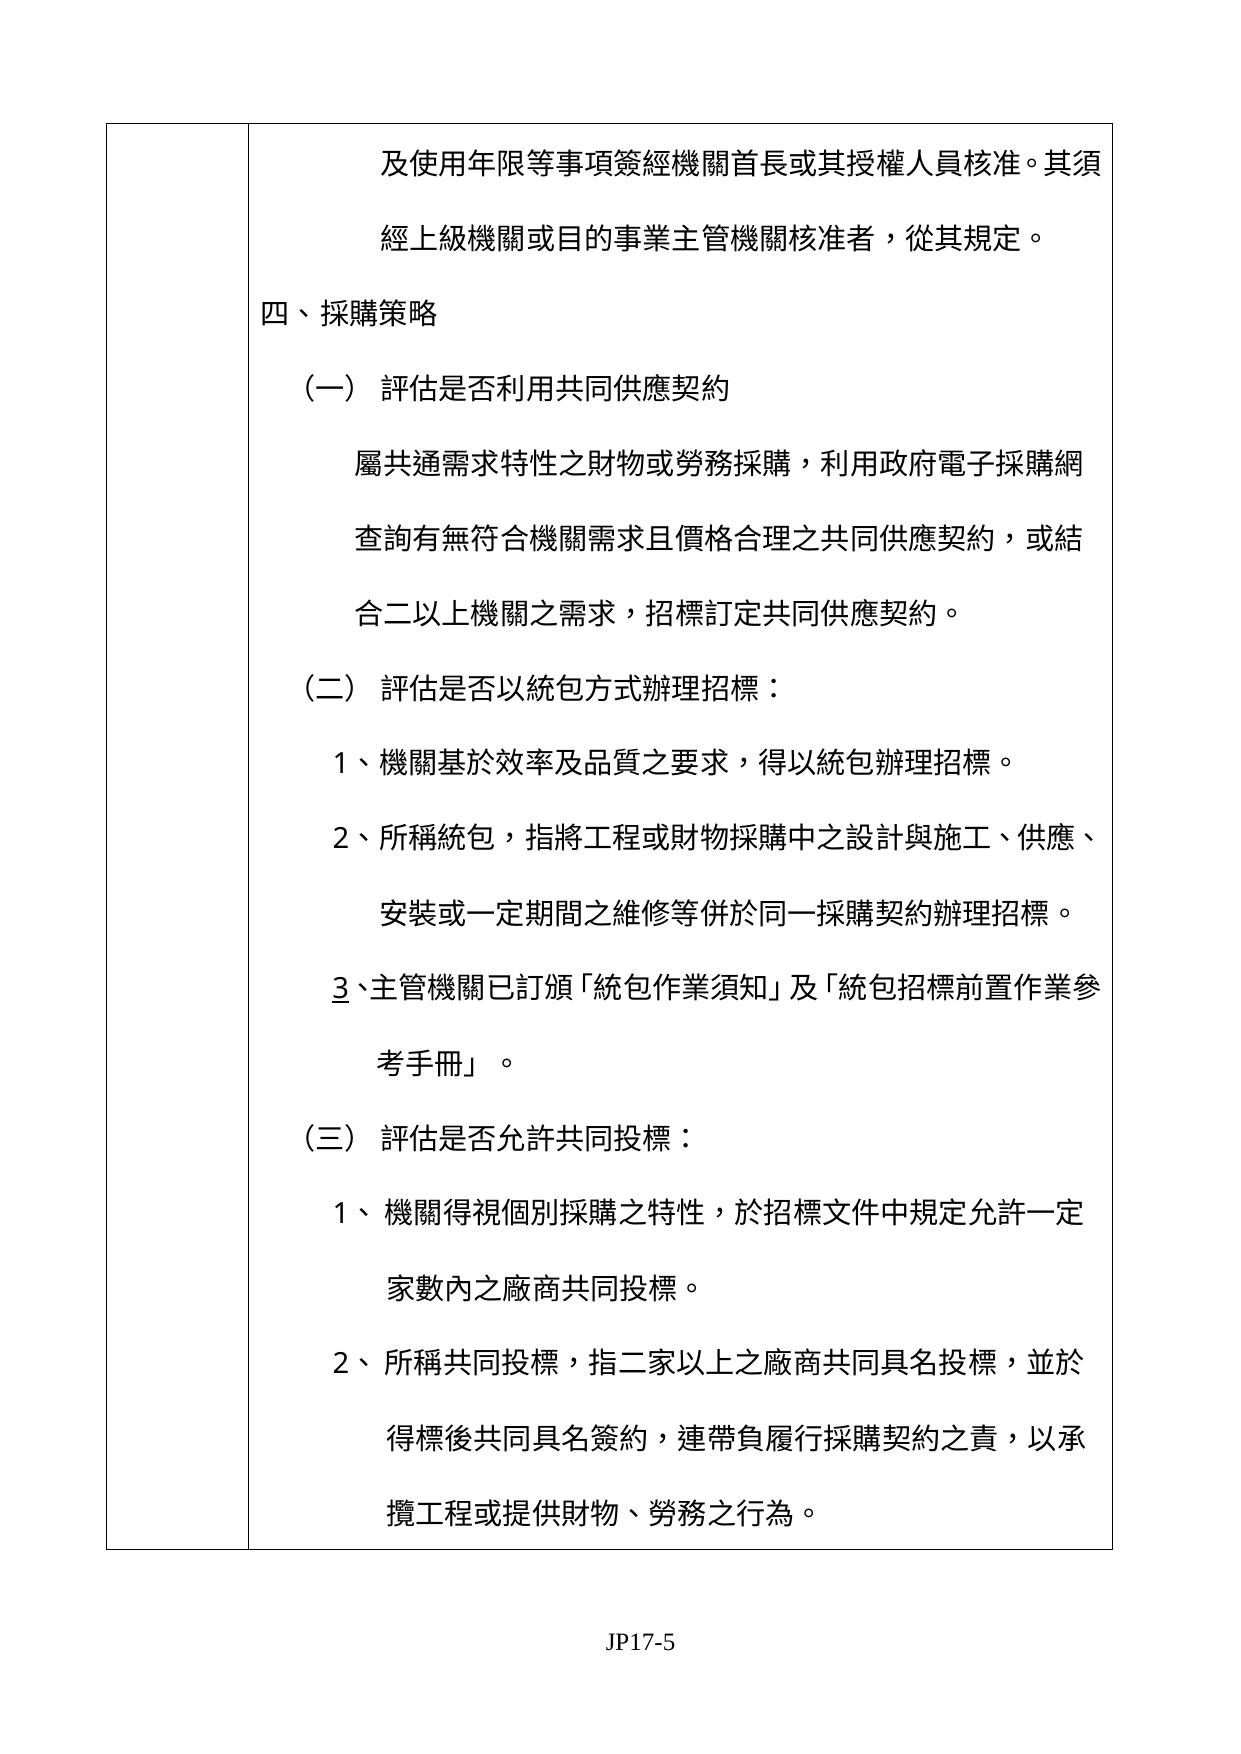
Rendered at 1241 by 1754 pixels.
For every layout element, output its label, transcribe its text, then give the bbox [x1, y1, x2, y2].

table_cell 確定採購經費及其來源： 所需經費循預算程序者：各主辦機關依其施政計畫初步估計所需經費概算，編列預算，並完成立法程序後，在法定預算範圍內，按各機關實施之計畫，取得各該計畫之分配預算。 所需經費循其他途徑取得者：例如接受現金捐贈、代收代付等。 無經費支出者：提供機關財物或權利之使用為對價，而無其他支出之採購。 確定機關辦理採購之法令依據 依政府採購法（下稱本法）第3條規定：「政府機關、公立學校、公營事業(以下簡稱機關)辦理採購，依本法之規定；本法未規定者，適用其他法律之規定。」 依其他法律規定不適用本法者，例如機關辦理屬「促進民間參與公共建設法」之案件；科學技術基本法第6條第4項明定公立學校、公立研究機關(構)、法人或團體接受政府補助、委託或公立研究機關（構）依法編列之科學技術研究發展預算辦理採購（除我國締結之條約或協定另有規定者外）。不受本法限制者，例如文化資產保存法第29條明定政府機關辦理古蹟、歷史建築、紀念建築及聚落建築群之修復或再利用有關之採購。 是否適用身心障礙、原住民、資源回收、志願役退除役軍人之法律規定： 依「身心障礙者權益保障法」第69條及「優先採購身心障礙福利機構團體或庇護工場生產物品及服務辦法」，機關採購身心障礙福利機構、團體或庇護工場（下稱身障廠商）所生產之物品及提供之服務項目（以衛生福利部公告之項目為準），由身障廠商承包或分包之年度金額累計，須占該機關年度採購該物品及服務項目金額之比率達5％以上。 依「原住民族工作權保障法」第11條規定，機關辦理位於原住民地區未達公告金額之採購，除符合其施行細則第9條所稱「原住民廠商」無法承包之情形外，應由「原住民廠商」承包。 資源回收再利用法第22條明定：「為促進資源回收再利用，政府機關、公立學校、公營事業或機構、軍事機關之採購，應優先採購政府認可之環境保護產品、本國境內產生之再生資源或以一定比例以上再生資源為原料製成之再生產品（第1項）。前項應優先採購之環境保護產品、再生資源或再生產品應含再生資源之一定比例，由中央主管機關會商有關機關定之（第2項）。」前開應優先採購環境保護產品項目及年度採購金額比例，環保署公開於綠色生活資訊網。 推動募兵制暫行條例第10條規定：「涉及營區安全、武器裝備研製維修、軍品運輸及其他軍事安全相關之勞務採購，主管機關應於採購公告明訂廠商進用志願役退除役軍人之最低比例（第1項）。前項採購涉特殊軍事安全或技術者，應由志願役退除役軍人、法人或團體優先承包，其辦法由主管機關會同輔導會訂定之（第2項）。」國防機關辦理該等勞務採購，適用此一特別規定。該條例施行期限至109年12月31日。 採購需求分析 採購需求之簽核：內容得包括採購標的摘要、採購目的、預計執行期間、所需經費及其來源、可行性、預期使用情形及其效益分析等，依規定完成簽核程序。 可行性分析須考量財務及技術是否可行，並考量土地使用規定、用地取得時程、附近居民及民眾團體可能抗爭之處理。 預估採購預算金額：依個案特性及實際需要，蒐集採購標的市場行情、過去決標資訊，並參考行政院主計總處共同性費用編列標準表、工程會公共工程技術資料庫（施工綱要規範、工項編碼及價格資料庫）、資訊服務價格資料庫等資訊，詳實預估預算金額。 採購案件之全生命週期評估：從採購規劃、執行及完成後之使用維護等事項，評估有無辦理採購之需要；必要時得委託專業單位進行可行性研究，以避免採購完成後發生閒置或低度使用之情形。 預期效益分析：如屬巨額採購，依「機關提報巨額採購使用情形及效益分析作業規定」第2點，機關辦理採購前，應就完成採購後之預期使用情形及其效益目標、評估使用情形及其效益之分析指標、預計採購期程、開始使用日期及使用年限等事項簽經機關首長或其授權人員核准。其須經上級機關或目的事業主管機關核准者，從其規定。 採購策略 評估是否利用共同供應契約 屬共通需求特性之財物或勞務採購，利用政府電子採購網查詢有無符合機關需求且價格合理之共同供應契約，或結合二以上機關之需求，招標訂定共同供應契約。 評估是否以統包方式辦理招標： 機關基於效率及品質之要求，得以統包辦理招標。 所稱統包，指將工程或財物採購中之設計與施工、供應、安裝或一定期間之維修等併於同一採購契約辦理招標。 3、主管機關已訂頒「統包作業須知」及「統包招標前置作業參考手冊」。 評估是否允許共同投標： 機關得視個別採購之特性，於招標文件中規定允許一定家數內之廠商共同投標。 所稱共同投標，指二家以上之廠商共同具名投標，並於得標後共同具名簽約，連帶負履行採購契約之責，以承攬工程或提供財物、勞務之行為。 共同投標以能增加廠商之競爭或無不當限制競爭者為限。 評估機關有無自行辦理採購之專業人員及能力，或依本法第5條規定委託法人團體代辦或依本法第40條第1項規定洽由其他具有專業能力之機關代辦。其洽其他機關代辦或委託法人團體代辦者，並須注意本法施行細則第42條規定之處理原則。另主管機關已訂頒「機關洽請代辦工程採購執行要點」。 評估招標方式 機關辦理採購，依其標的、性質、金額規模不同，得依本法第18條至第23條規定評估採何種招標方式較為妥適。 公告金額以上之採購，經評估適用本法第20條各款情形之ㄧ者，得採選擇性招標；符合本法第22條第1項各款情形之ㄧ者，得採限制性招標；除依第20條及第22條規定辦理者外，應公開招標。 未達公告金額之招標方式，在中央由主管機關定之；在地方由直轄市或縣(市)政府定之。地方未定者，比照中央規定辦理。主管機關已訂頒中央機關未達公告金額採購招標辦法。 評估決標原則 評估採購案之異質程度，並依本法第52條規定，評估採何種決標原則較為妥適，譬如採最低標（包括評分及格最低標）或最有利標決標（包括適用或準用最有利標、取最有利標精神擇符合需要者）；其採本法第52條第1項第3款決標者，以異質之工程、財物或勞務採購且不宜以同條項第1款或第2款辦理者為限；機關採適用最有利標決標者，應先報上級機關核准。 經評估結果，如非屬異質之工程、財物或勞務採購，採最低標決標。另依本法第52條第3項規定，機關辦理公告金額以上之專業服務、技術服務或資訊服務者，得採不訂底價之最有利標，無需評估是否屬異質。 評估可否採複數決標之方式辦理：機關就一採購標案，得評估保留採購項目或數量選擇之組合權利，並得將各組合分別決標予數個得標廠商，但仍須合於最低價格或最有利標之競標精神。其採複數決標之方式者，並應依本法施行細則第65條規定辦理。如將不同性質之數項財物併案招標，其各項財物係可分別使用且屬不同行業廠商供應者，應允許分項報價及分項複數決標。 巨額工程採購之決標原則，依「機關巨額工程採購採最有利標決標作業要點」於招標前提報採購審查小組審查。另機關如已依相關補助規定決定採最有利標決標，且無其他需協助審查事項，免再依「機關巨額工程採購採最有利標決標作業要點」提報採購審查小組審查。 辦理採購前須依規定完成簽核或層報核定程序： 依內部審核處理準則第24條第1款規定，各機關會計人員審核採購時，應注意該採購案件有無預算及是否與所定用途符合，金額是否在預算範圍內，有無於事前依照規定程序辦妥申請核准手續；另依同條第3款規定，各機關會計人員審核採購時，應注意機關人員辦理採購案件是否依照本法規定程序辦理。 [249, 124, 1112, 1549]
table_cell [107, 124, 248, 1549]
